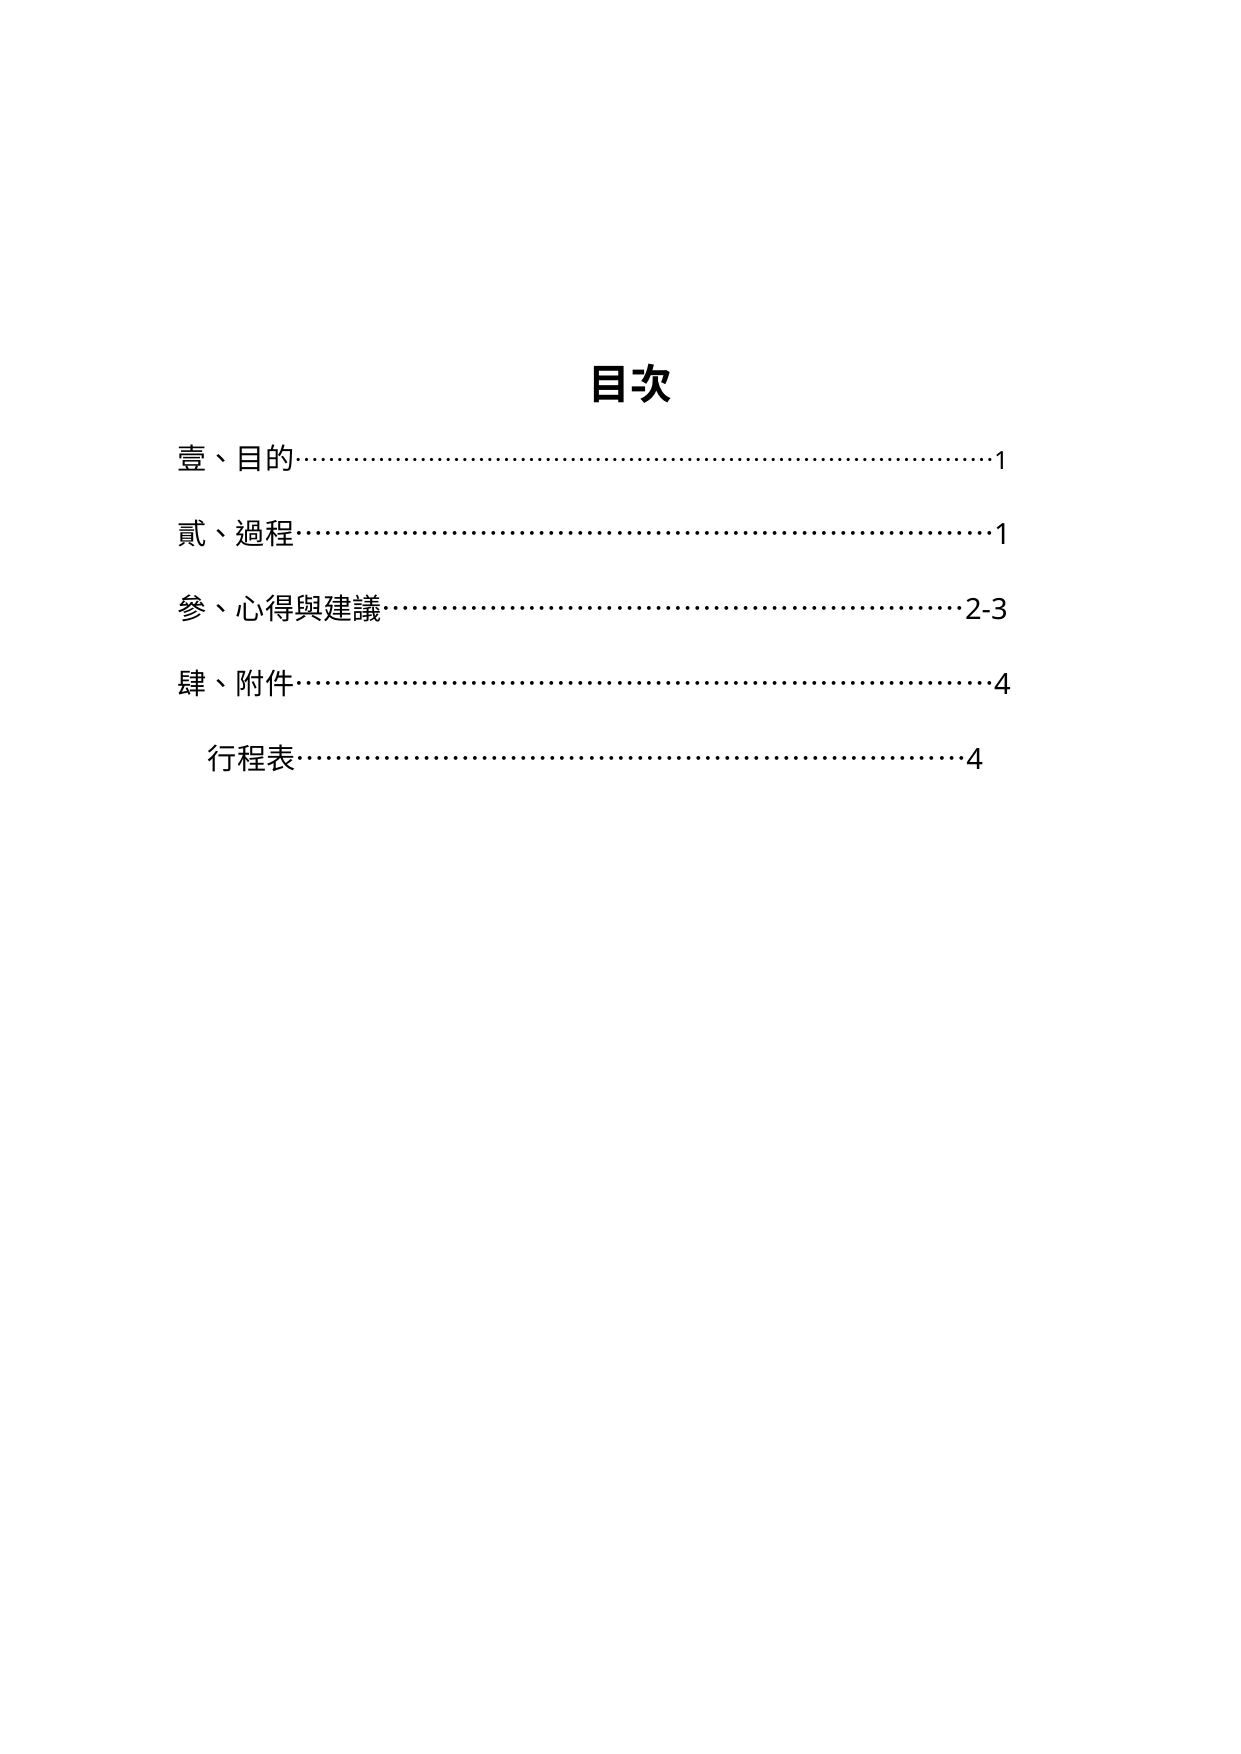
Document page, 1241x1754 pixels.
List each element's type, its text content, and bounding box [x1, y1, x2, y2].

text 目次 [177, 344, 1092, 419]
table_cell 貳、過程………………………………………………………………1 [166, 494, 1037, 569]
table_cell 參、心得與建議……………………………………………………2-3 [166, 569, 1037, 644]
text 行程表……………………………………………………………4 [177, 719, 1092, 794]
text 肆、附件………………………………………………………………4 [177, 644, 1092, 719]
table_header 壹、目的…………………………………………………………………………1 [166, 419, 1037, 494]
